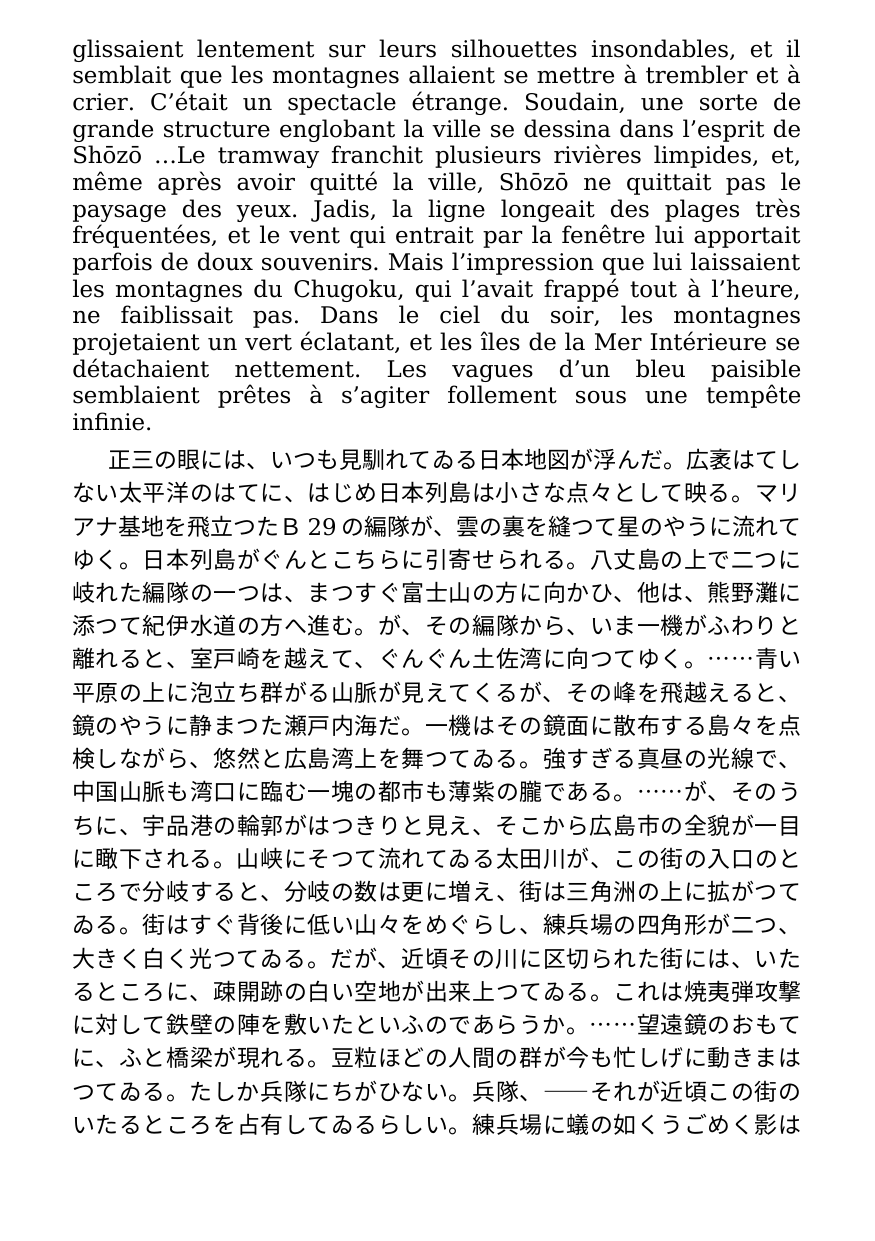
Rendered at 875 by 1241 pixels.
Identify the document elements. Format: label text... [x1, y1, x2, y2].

text 正三の眼には、いつも見馴れてゐる日本地図が浮んだ。広袤はてしない太平洋のはてに、はじめ日本列島は小さな点々として映る。マリアナ基地を飛立つたＢ29の編隊が、雲の裏を縫つて星のやうに流れてゆく。日本列島がぐんとこちらに引寄せられる。八丈島の上で二つに岐れた編隊の一つは、まつすぐ富士山の方に向かひ、他は、熊野灘に添つて紀伊水道の方へ進む。が、その編隊から、いま一機がふわりと離れると、室戸崎を越えて、ぐんぐん土佐湾に向つてゆく。……青い平原の上に泡立ち群がる山脈が見えてくるが、その峰を飛越えると、鏡のやうに静まつた瀬戸内海だ。一機はその鏡面に散布する島々を点検しながら、悠然と広島湾上を舞つてゐる。強すぎる真昼の光線で、中国山脈も湾口に臨む一塊の都市も薄紫の朧である。……が、そのうちに、宇品港の輪郭がはつきりと見え、そこから広島市の全貌が一目に瞰下される。山峡にそつて流れてゐる太田川が、この街の入口のところで分岐すると、分岐の数は更に増え、街は三角洲の上に拡がつてゐる。街はすぐ背後に低い山々をめぐらし、練兵場の四角形が二つ、大きく白く光つてゐる。だが、近頃その川に区切られた街には、いたるところに、疎開跡の白い空地が出来上つてゐる。これは焼夷弾攻撃に対して鉄壁の陣を敷いたといふのであらうか。……望遠鏡のおもてに、ふと橋梁が現れる。豆粒ほどの人間の群が今も忙しげに動きまはつてゐる。たしか兵隊にちがひない。兵隊、――それが近頃この街のいたるところを占有してゐるらしい。練兵場に蟻の如くうごめく影は [72, 442, 802, 1140]
text glissaient lentement sur leurs silhouettes insondables, et il semblait que les montagnes allaient se mettre à trembler et à crier. C’était un spectacle étrange. Soudain, une sorte de grande structure englobant la ville se dessina dans l’esprit de Shōzō …Le tramway franchit plusieurs rivières limpides, et, même après avoir quitté la ville, Shōzō ne quittait pas le paysage des yeux. Jadis, la ligne longeait des plages très fréquentées, et le vent qui entrait par la fenêtre lui apportait parfois de doux souvenirs. Mais l’impression que lui laissaient les montagnes du Chugoku, qui l’avait frappé tout à l’heure, ne faiblissait pas. Dans le ciel du soir, les montagnes projetaient un vert éclatant, et les îles de la Mer Intérieure se détachaient nettement. Les vagues d’un bleu paisible semblaient prêtes à s’agiter follement sous une tempête infinie. [72, 36, 802, 436]
